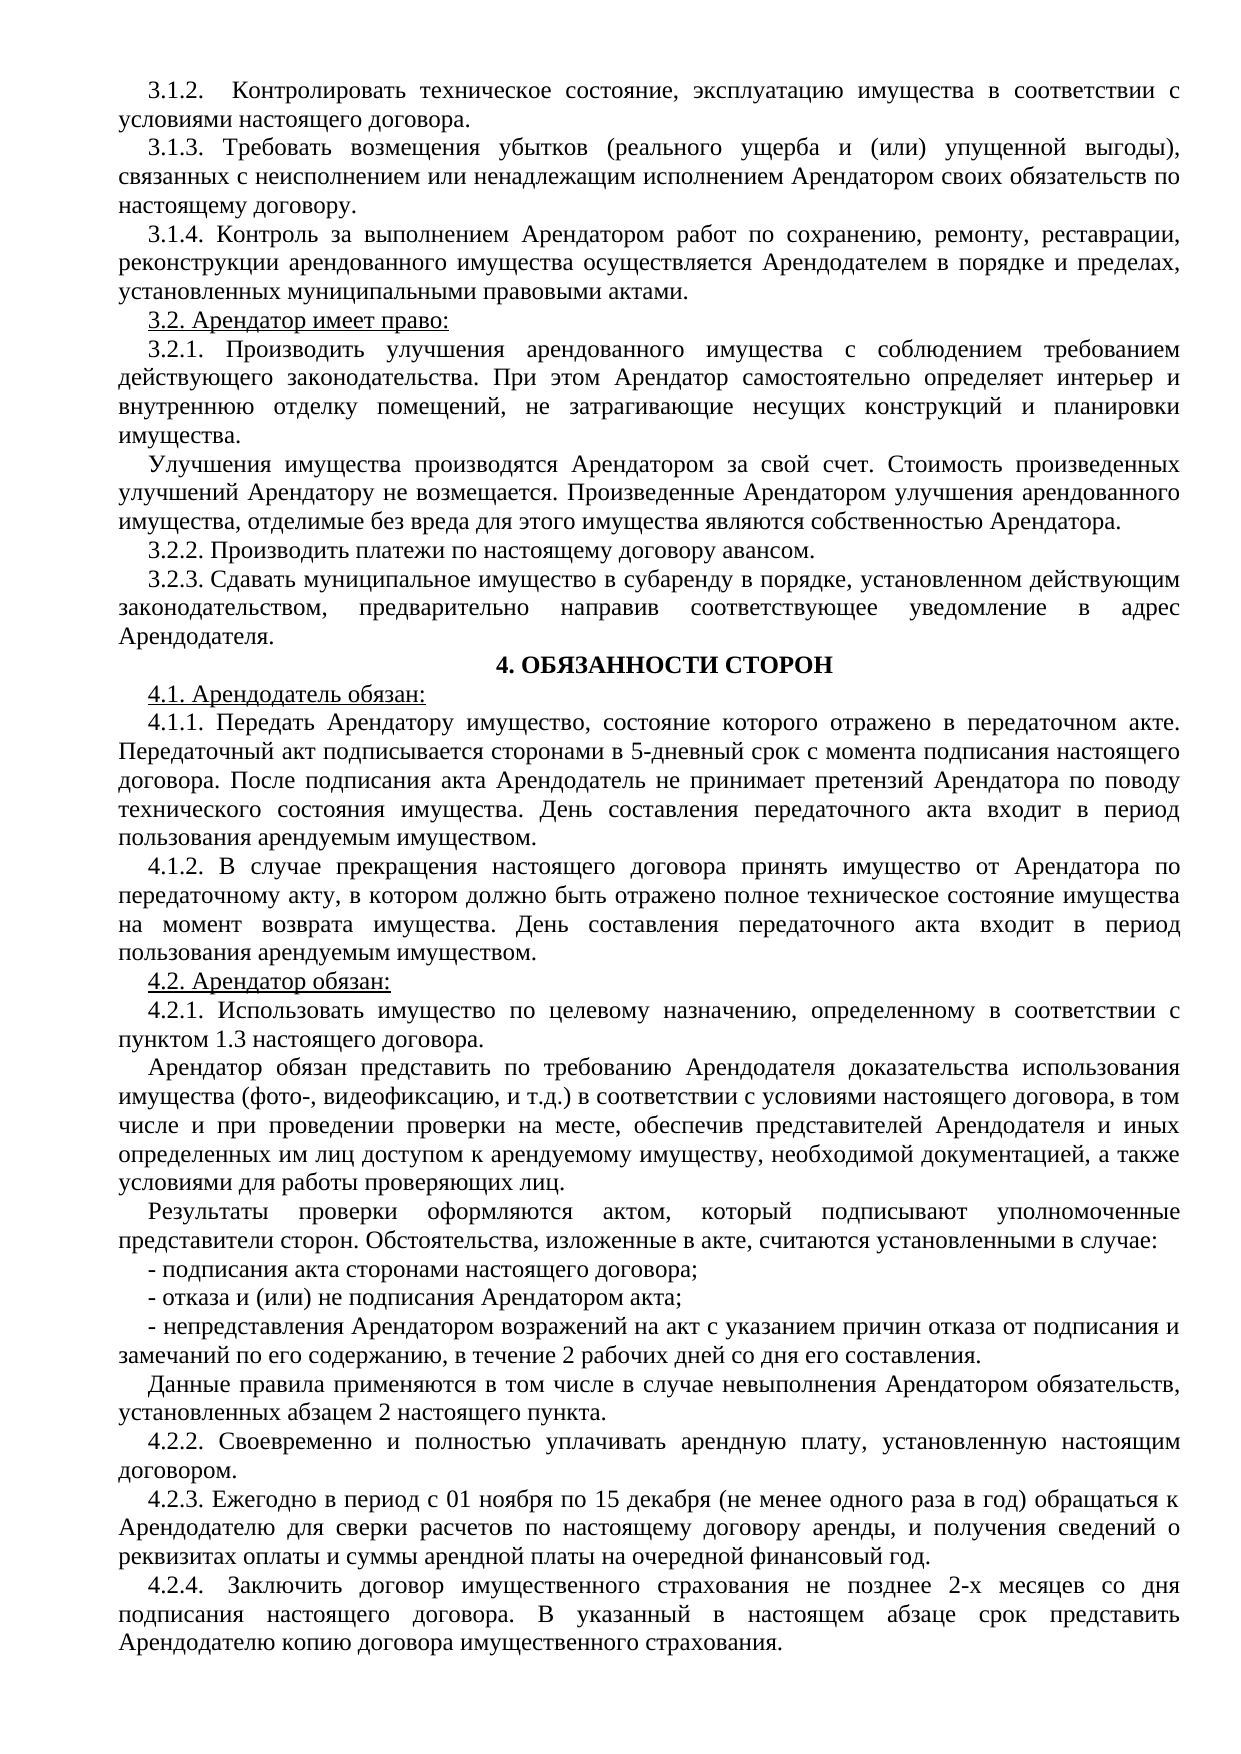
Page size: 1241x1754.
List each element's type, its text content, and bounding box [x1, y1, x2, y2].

text - непредставления Арендатором возражений на акт с указанием причин отказа от подписания и замечаний по его содержанию, в течение 2 рабочих дней со дня его составления. [118, 1311, 1181, 1369]
text Результаты проверки оформляются актом, который подписывают уполномоченные представители сторон. Обстоятельства, изложенные в акте, считаются установленными в случае: [118, 1196, 1181, 1254]
text 4.2.4. Заключить договор имущественного страхования не позднее 2-х месяцев со дня подписания настоящего договора. В указанный в настоящем абзаце срок представить Арендодателю копию договора имущественного страхования. [118, 1570, 1181, 1656]
text 3.1.3. Требовать возмещения убытков (реального ущерба и (или) упущенной выгоды), связанных с неисполнением или ненадлежащим исполнением Арендатором своих обязательств по настоящему договору. [118, 132, 1181, 219]
text Арендатор обязан представить по требованию Арендодателя доказательства использования имущества (фото-, видеофиксацию, и т.д.) в соответствии с условиями настоящего договора, в том числе и при проведении проверки на месте, обеспечив представителей Арендодателя и иных определенных им лиц доступом к арендуемому имуществу, необходимой документацией, а также условиями для работы проверяющих лиц. [118, 1052, 1181, 1196]
text 3.2. Арендатор имеет право: [118, 305, 1181, 334]
text 4.1.1. Передать Арендатору имущество, состояние которого отражено в передаточном акте. Передаточный акт подписывается сторонами в 5-дневный срок с момента подписания настоящего договора. После подписания акта Арендодатель не принимает претензий Арендатора по поводу технического состояния имущества. День составления передаточного акта входит в период пользования арендуемым имуществом. [118, 707, 1181, 851]
text 3.2.3. Сдавать муниципальное имущество в субаренду в порядке, установленном действующим законодательством, предварительно направив соответствующее уведомление в адрес Арендодателя. [118, 564, 1181, 650]
text 4.2. Арендатор обязан: [118, 966, 1181, 995]
text 4.2.3. Ежегодно в период с 01 ноября по 15 декабря (не менее одного раза в год) обращаться к Арендодателю для сверки расчетов по настоящему договору аренды, и получения сведений о реквизитах оплаты и суммы арендной платы на очередной финансовый год. [118, 1484, 1181, 1570]
text Данные правила применяются в том числе в случае невыполнения Арендатором обязательств, установленных абзацем 2 настоящего пункта. [118, 1369, 1181, 1426]
text 3.1.2. Контролировать техническое состояние, эксплуатацию имущества в соответствии с условиями настоящего договора. [118, 75, 1181, 132]
text Улучшения имущества производятся Арендатором за свой счет. Стоимость произведенных улучшений Арендатору не возмещается. Произведенные Арендатором улучшения арендованного имущества, отделимые без вреда для этого имущества являются собственностью Арендатора. [118, 449, 1181, 535]
text 3.2.2. Производить платежи по настоящему договору авансом. [118, 535, 1181, 564]
text 3.2.1. Производить улучшения арендованного имущества с соблюдением требованием действующего законодательства. При этом Арендатор самостоятельно определяет интерьер и внутреннюю отделку помещений, не затрагивающие несущих конструкций и планировки имущества. [118, 334, 1181, 449]
text 3.1.4. Контроль за выполнением Арендатором работ по сохранению, ремонту, реставрации, реконструкции арендованного имущества осуществляется Арендодателем в порядке и пределах, установленных муниципальными правовыми актами. [118, 219, 1181, 305]
text 4.1. Арендодатель обязан: [148, 679, 1181, 707]
text 4.2.2. Своевременно и полностью уплачивать арендную плату, установленную настоящим договором. [118, 1426, 1181, 1484]
text 4.2.1. Использовать имущество по целевому назначению, определенному в соответствии с пунктом 1.3 настоящего договора. [118, 995, 1181, 1052]
text - отказа и (или) не подписания Арендатором акта; [118, 1282, 1181, 1311]
text 4.1.2. В случае прекращения настоящего договора принять имущество от Арендатора по передаточному акту, в котором должно быть отражено полное техническое состояние имущества на момент возврата имущества. День составления передаточного акта входит в период пользования арендуемым имуществом. [118, 851, 1181, 966]
text 4. ОБЯЗАННОСТИ СТОРОН [118, 650, 1181, 679]
text - подписания акта сторонами настоящего договора; [118, 1254, 1181, 1282]
